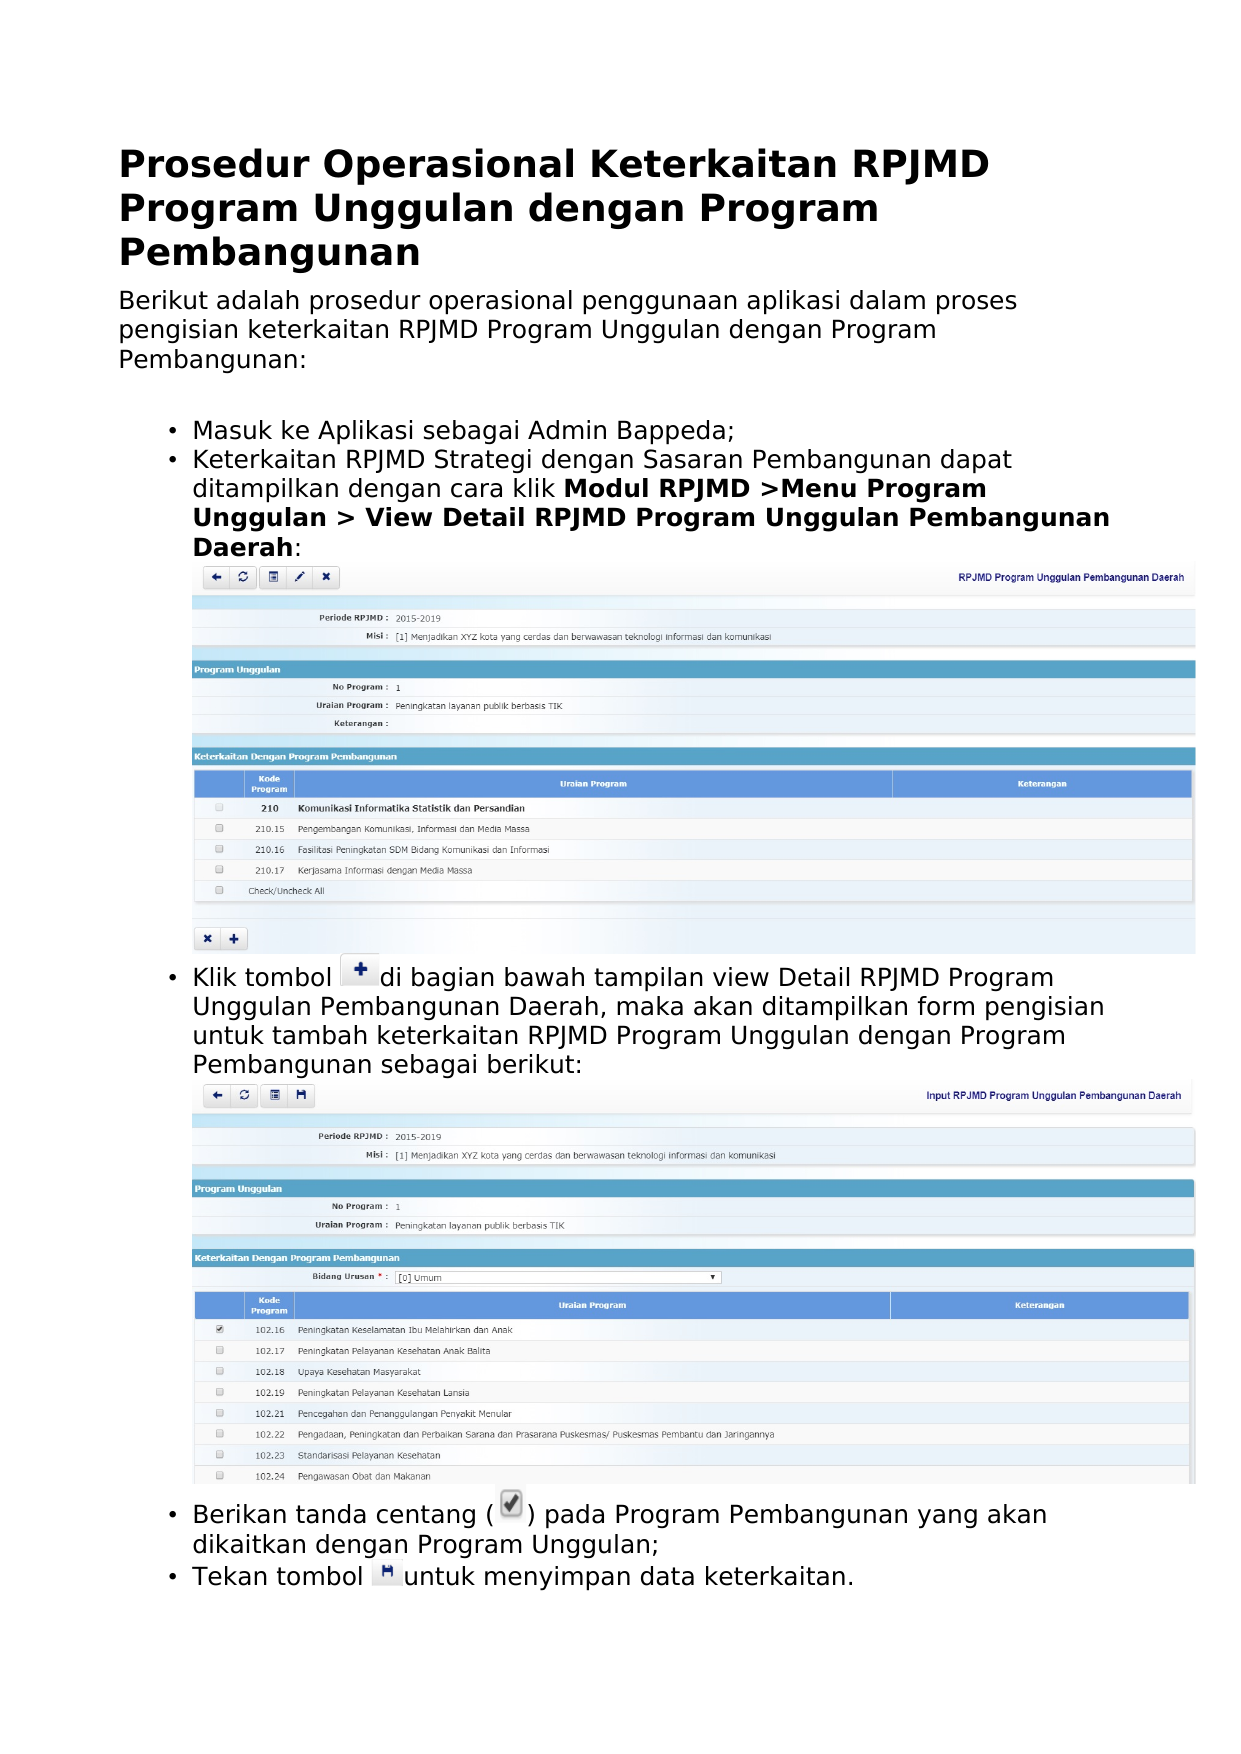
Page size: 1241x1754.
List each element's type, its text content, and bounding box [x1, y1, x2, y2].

list Tekan tombol untuk menyimpan data keterkaitan. [177, 1559, 1122, 1592]
list Keterkaitan RPJMD Strategi dengan Sasaran Pembangunan dapat ditampilkan dengan cara klik Modul RPJMD >Menu Program Unggulan > View Detail RPJMD Program Unggulan Pembangunan Daerah: [177, 445, 1122, 953]
text Berikut adalah prosedur operasional penggunaan aplikasi dalam proses pengisian ​​​​keterkaitan RPJMD Program Unggulan dengan Program Pembangunan: [118, 287, 1122, 374]
picture [192, 1079, 1196, 1524]
list Klik tombol di bagian bawah tampilan view Detail RPJMD Program Unggulan Pembangunan Daerah, maka akan ditampilkan form pengisian untuk tambah keterkaitan RPJMD Program Unggulan dengan Program Pembangunan sebagai berikut:​​​​​​​ [177, 953, 1122, 1483]
picture [371, 1559, 403, 1586]
list Berikan tanda centang () pada Program Pembangunan yang akan dikaitkan dengan Program Unggulan; [177, 1483, 1122, 1559]
picture [192, 561, 1196, 986]
list Masuk ke Aplikasi sebagai Admin Bappeda; [177, 416, 1122, 445]
subtitle Prosedur Operasional Keterkaitan RPJMD Program Unggulan dengan Program Pembangunan [118, 143, 1122, 274]
